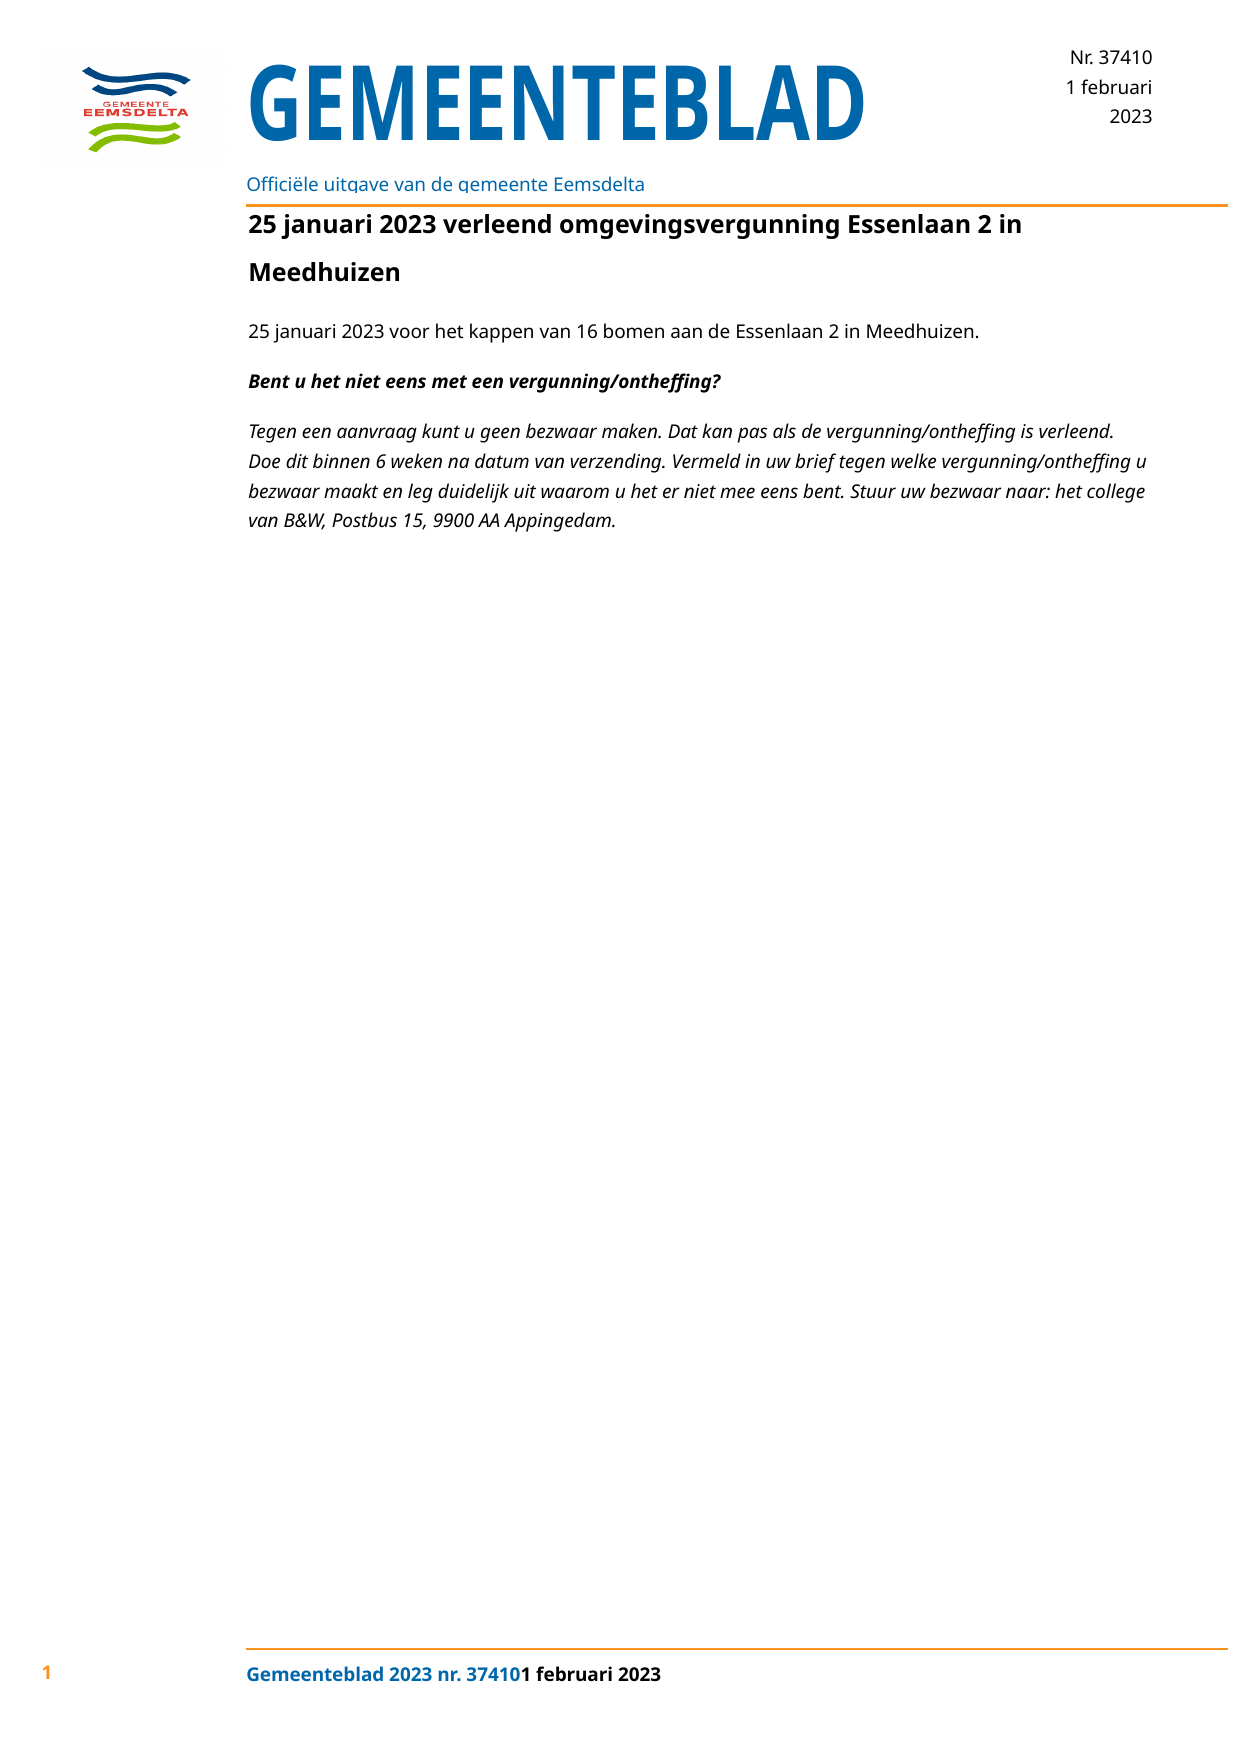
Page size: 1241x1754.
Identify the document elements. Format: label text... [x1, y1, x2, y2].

text Tegen een aanvraag kunt u geen bezwaar maken. Dat kan pas als de vergunning/ontheffing is verleend. Doe dit binnen 6 weken na datum van verzending. Vermeld in uw brief tegen welke vergunning/ontheffing u bezwaar maakt en leg duidelijk uit waarom u het er niet mee eens bent. Stuur uw bezwaar naar: het college van B&W, Postbus 15, 9900 AA Appingedam. [248, 419, 1152, 533]
picture [41, 47, 231, 172]
text Bent u het niet eens met een vergunning/ontheffing? [248, 368, 1152, 394]
text 25 januari 2023 verleend omgevingsvergunning Essenlaan 2 in Meedhuizen [248, 207, 1152, 288]
text 25 januari 2023 voor het kappen van 16 bomen aan de Essenlaan 2 in Meedhuizen. [248, 318, 1152, 344]
